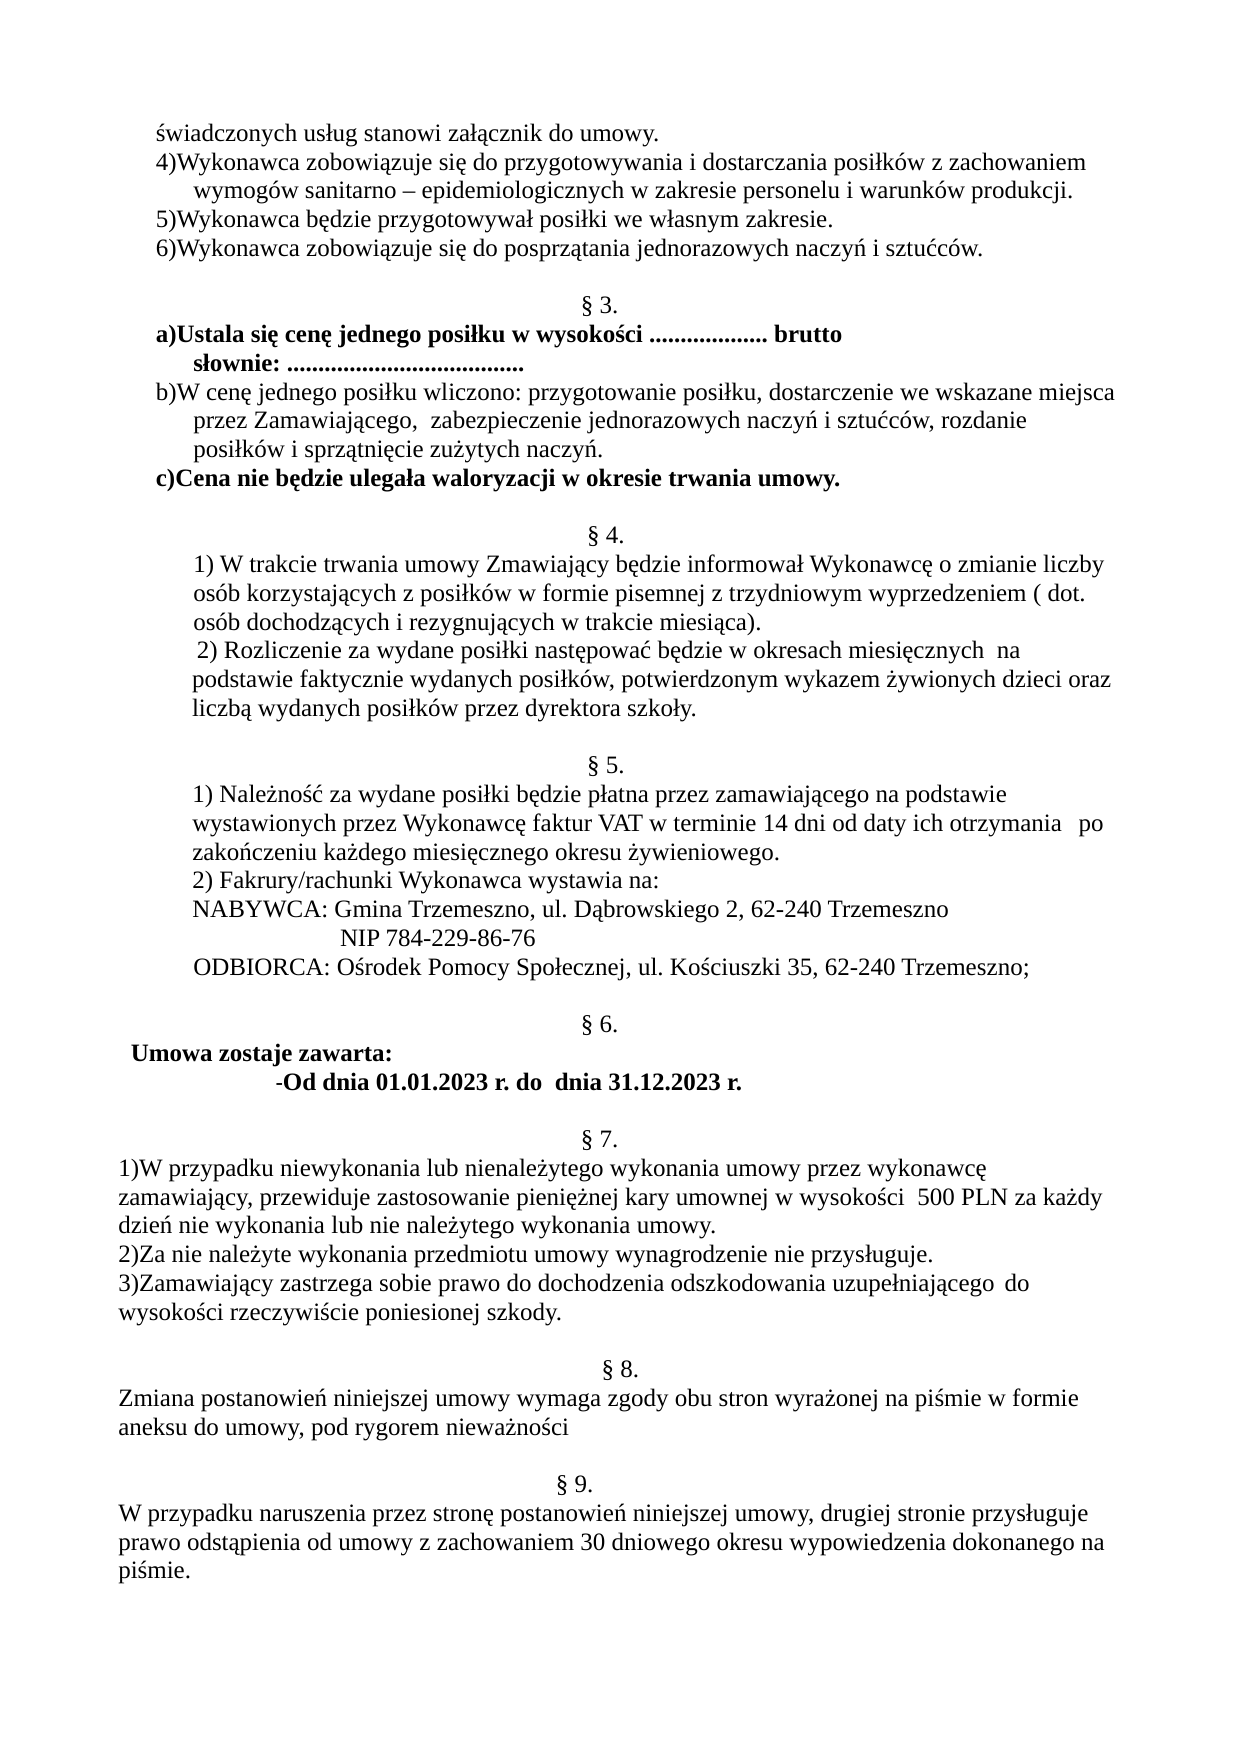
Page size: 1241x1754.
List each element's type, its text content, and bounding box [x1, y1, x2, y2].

text świadczonych usług stanowi załącznik do umowy. [156, 118, 1122, 147]
text 1) W trakcie trwania umowy Zmawiający będzie informował Wykonawcę o zmianie liczby osób korzystających z posiłków w formie pisemnej z trzydniowym wyprzedzeniem ( dot. osób dochodzących i rezygnujących w trakcie miesiąca). [193, 549, 1122, 636]
list Od dnia 01.01.2023 r. do dnia 31.12.2023 r. [276, 1067, 1122, 1096]
text NIP 784-229-86-76 [118, 923, 1122, 952]
list W przypadku niewykonania lub nienależytego wykonania umowy przez wykonawcę zamawiający, przewiduje zastosowanie pieniężnej kary umownej w wysokości 500 PLN za każdy dzień nie wykonania lub nie należytego wykonania umowy. [118, 1153, 1122, 1239]
text NABYWCA: Gmina Trzemeszno, ul. Dąbrowskiego 2, 62-240 Trzemeszno [118, 894, 1122, 923]
list Zamawiający zastrzega sobie prawo do dochodzenia odszkodowania uzupełniającego do wysokości rzeczywiście poniesionej szkody. [118, 1268, 1122, 1326]
text § 8. [118, 1354, 1122, 1383]
list Ustala się cenę jednego posiłku w wysokości ................... brutto słownie: ...................................... [156, 319, 1122, 377]
text § 9. [118, 1469, 1122, 1498]
text 2) Fakrury/rachunki Wykonawca wystawia na: [118, 866, 1122, 894]
list Wykonawca zobowiązuje się do posprzątania jednorazowych naczyń i sztućców. [156, 233, 1122, 262]
text § 3. [118, 291, 1122, 319]
text ODBIORCA: Ośrodek Pomocy Społecznej, ul. Kościuszki 35, 62-240 Trzemeszno; [118, 952, 1122, 981]
list Cena nie będzie ulegała waloryzacji w okresie trwania umowy. [156, 463, 1122, 492]
list Za nie należyte wykonania przedmiotu umowy wynagrodzenie nie przysługuje. [118, 1239, 1122, 1268]
text W przypadku naruszenia przez stronę postanowień niniejszej umowy, drugiej stronie przysługuje prawo odstąpienia od umowy z zachowaniem 30 dniowego okresu wypowiedzenia dokonanego na piśmie. [118, 1498, 1122, 1584]
text § 4. [118, 521, 1122, 549]
list W cenę jednego posiłku wliczono: przygotowanie posiłku, dostarczenie we wskazane miejsca przez Zamawiającego, zabezpieczenie jednorazowych naczyń i sztućców, rozdanie posiłków i sprzątnięcie zużytych naczyń. [156, 377, 1122, 463]
text Zmiana postanowień niniejszej umowy wymaga zgody obu stron wyrażonej na piśmie w formie aneksu do umowy, pod rygorem nieważności [118, 1383, 1122, 1441]
list Wykonawca będzie przygotowywał posiłki we własnym zakresie. [156, 204, 1122, 233]
text 2) Rozliczenie za wydane posiłki następować będzie w okresach miesięcznych na podstawie faktycznie wydanych posiłków, potwierdzonym wykazem żywionych dzieci oraz liczbą wydanych posiłków przez dyrektora szkoły. [192, 636, 1122, 722]
text Umowa zostaje zawarta: [118, 1038, 1122, 1067]
list Wykonawca zobowiązuje się do przygotowywania i dostarczania posiłków z zachowaniem wymogów sanitarno – epidemiologicznych w zakresie personelu i warunków produkcji. [156, 147, 1122, 204]
text § 6. [118, 1009, 1122, 1038]
text § 5. [118, 751, 1122, 779]
text 1) Należność za wydane posiłki będzie płatna przez zamawiającego na podstawie wystawionych przez Wykonawcę faktur VAT w terminie 14 dni od daty ich otrzymania po zakończeniu każdego miesięcznego okresu żywieniowego. [118, 779, 1122, 866]
text § 7. [118, 1124, 1122, 1153]
